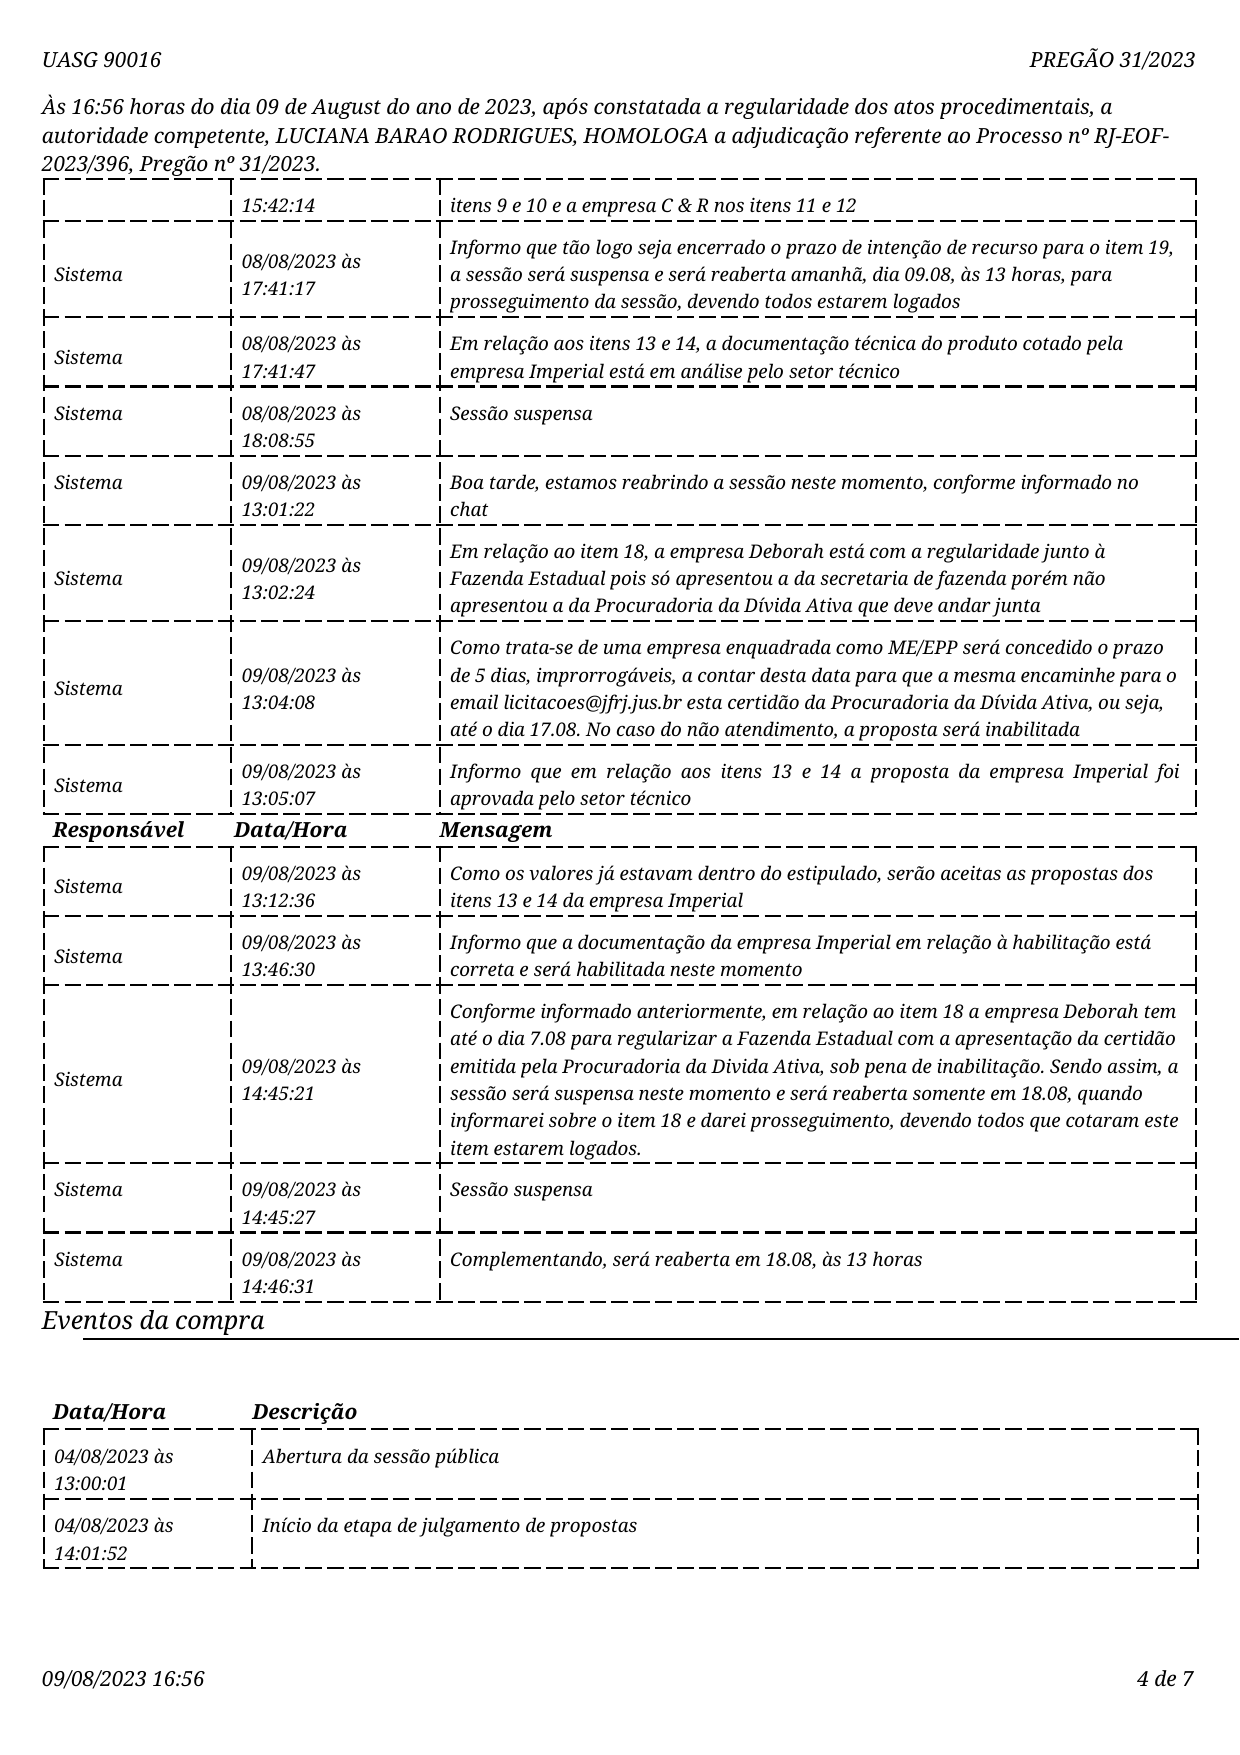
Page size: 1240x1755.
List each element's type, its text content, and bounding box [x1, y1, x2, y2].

table_header Sistema [44, 846, 231, 915]
table_cell 15:42:14 [231, 178, 439, 220]
table_cell Sistema [44, 915, 231, 984]
table_cell 08/08/2023 às 17:41:17 [231, 220, 439, 316]
table_cell 09/08/2023 às 13:46:30 [231, 915, 439, 984]
table_cell Sistema [44, 1162, 231, 1231]
table_cell Sistema [44, 385, 231, 454]
table_header 04/08/2023 às 13:00:01 [44, 1428, 252, 1497]
table_cell Em relação aos itens 13 e 14, a documentação técnica do produto cotado pela empresa Imperial está em análise pelo setor técnico [440, 316, 1196, 385]
table_cell itens 9 e 10 e a empresa C & R nos itens 11 e 12 [440, 178, 1196, 220]
table_cell Como trata-se de uma empresa enquadrada como ME/EPP será concedido o prazo de 5 dias, improrrogáveis, a contar desta data para que a mesma encaminhe para o email licitacoes@jfrj.jus.br esta certidão da Procuradoria da Dívida Ativa, ou seja, até o dia 17.08. No caso do não atendimento, a proposta será inabilitada [440, 620, 1196, 744]
table_cell 09/08/2023 às 13:05:07 [231, 744, 439, 813]
table_cell Sistema [44, 744, 231, 813]
table_cell 09/08/2023 às 14:45:21 [231, 984, 439, 1162]
text Responsável Data/Hora Mensagem [53, 815, 1089, 843]
table_cell Informo que em relação aos itens 13 e 14 a proposta da empresa Imperial foi aprovada pelo setor técnico [440, 744, 1196, 813]
table_cell Sistema [44, 455, 231, 524]
table_cell Complementando, será reaberta em 18.08, às 13 horas [440, 1231, 1196, 1301]
table_cell Início da etapa de julgamento de propostas [252, 1498, 1198, 1567]
table_cell 09/08/2023 às 14:45:27 [231, 1162, 439, 1231]
table_cell Sistema [44, 524, 231, 620]
table_cell Sistema [44, 220, 231, 316]
table_cell 09/08/2023 às 13:04:08 [231, 620, 439, 744]
table_cell Sistema [44, 984, 231, 1162]
table_cell Boa tarde, estamos reabrindo a sessão neste momento, conforme informado no chat [440, 455, 1196, 524]
table_cell 08/08/2023 às 17:41:47 [231, 316, 439, 385]
text Eventos da compra [42, 1303, 1089, 1337]
table_cell 09/08/2023 às 13:02:24 [231, 524, 439, 620]
table_header Como os valores já estavam dentro do estipulado, serão aceitas as propostas dos itens 13 e 14 da empresa Imperial [440, 846, 1196, 915]
table_cell Conforme informado anteriormente, em relação ao item 18 a empresa Deborah tem até o dia 7.08 para regularizar a Fazenda Estadual com a apresentação da certidão emitida pela Procuradoria da Divida Ativa, sob pena de inabilitação. Sendo assim, a sessão será suspensa neste momento e será reaberta somente em 18.08, quando informarei sobre o item 18 e darei prosseguimento, devendo todos que cotaram este item estarem logados. [440, 984, 1196, 1162]
text Data/Hora Descrição [53, 1397, 1089, 1426]
table_cell 04/08/2023 às 14:01:52 [44, 1498, 252, 1567]
table_cell 08/08/2023 às 18:08:55 [231, 385, 439, 454]
table_cell Sessão suspensa [440, 385, 1196, 454]
table_cell Sistema [44, 1231, 231, 1301]
table_cell 09/08/2023 às 14:46:31 [231, 1231, 439, 1301]
table_cell Em relação ao item 18, a empresa Deborah está com a regularidade junto à Fazenda Estadual pois só apresentou a da secretaria de fazenda porém não apresentou a da Procuradoria da Dívida Ativa que deve andar junta [440, 524, 1196, 620]
table_header 09/08/2023 às 13:12:36 [231, 846, 439, 915]
table_cell 09/08/2023 às 13:01:22 [231, 455, 439, 524]
table_cell [44, 178, 231, 220]
table_cell Sessão suspensa [440, 1162, 1196, 1231]
table_header Abertura da sessão pública [252, 1428, 1198, 1497]
table_cell Sistema [44, 316, 231, 385]
table_cell Informo que tão logo seja encerrado o prazo de intenção de recurso para o item 19, a sessão será suspensa e será reaberta amanhã, dia 09.08, às 13 horas, para prosseguimento da sessão, devendo todos estarem logados [440, 220, 1196, 316]
table_cell Sistema [44, 620, 231, 744]
table_cell Informo que a documentação da empresa Imperial em relação à habilitação está correta e será habilitada neste momento [440, 915, 1196, 984]
